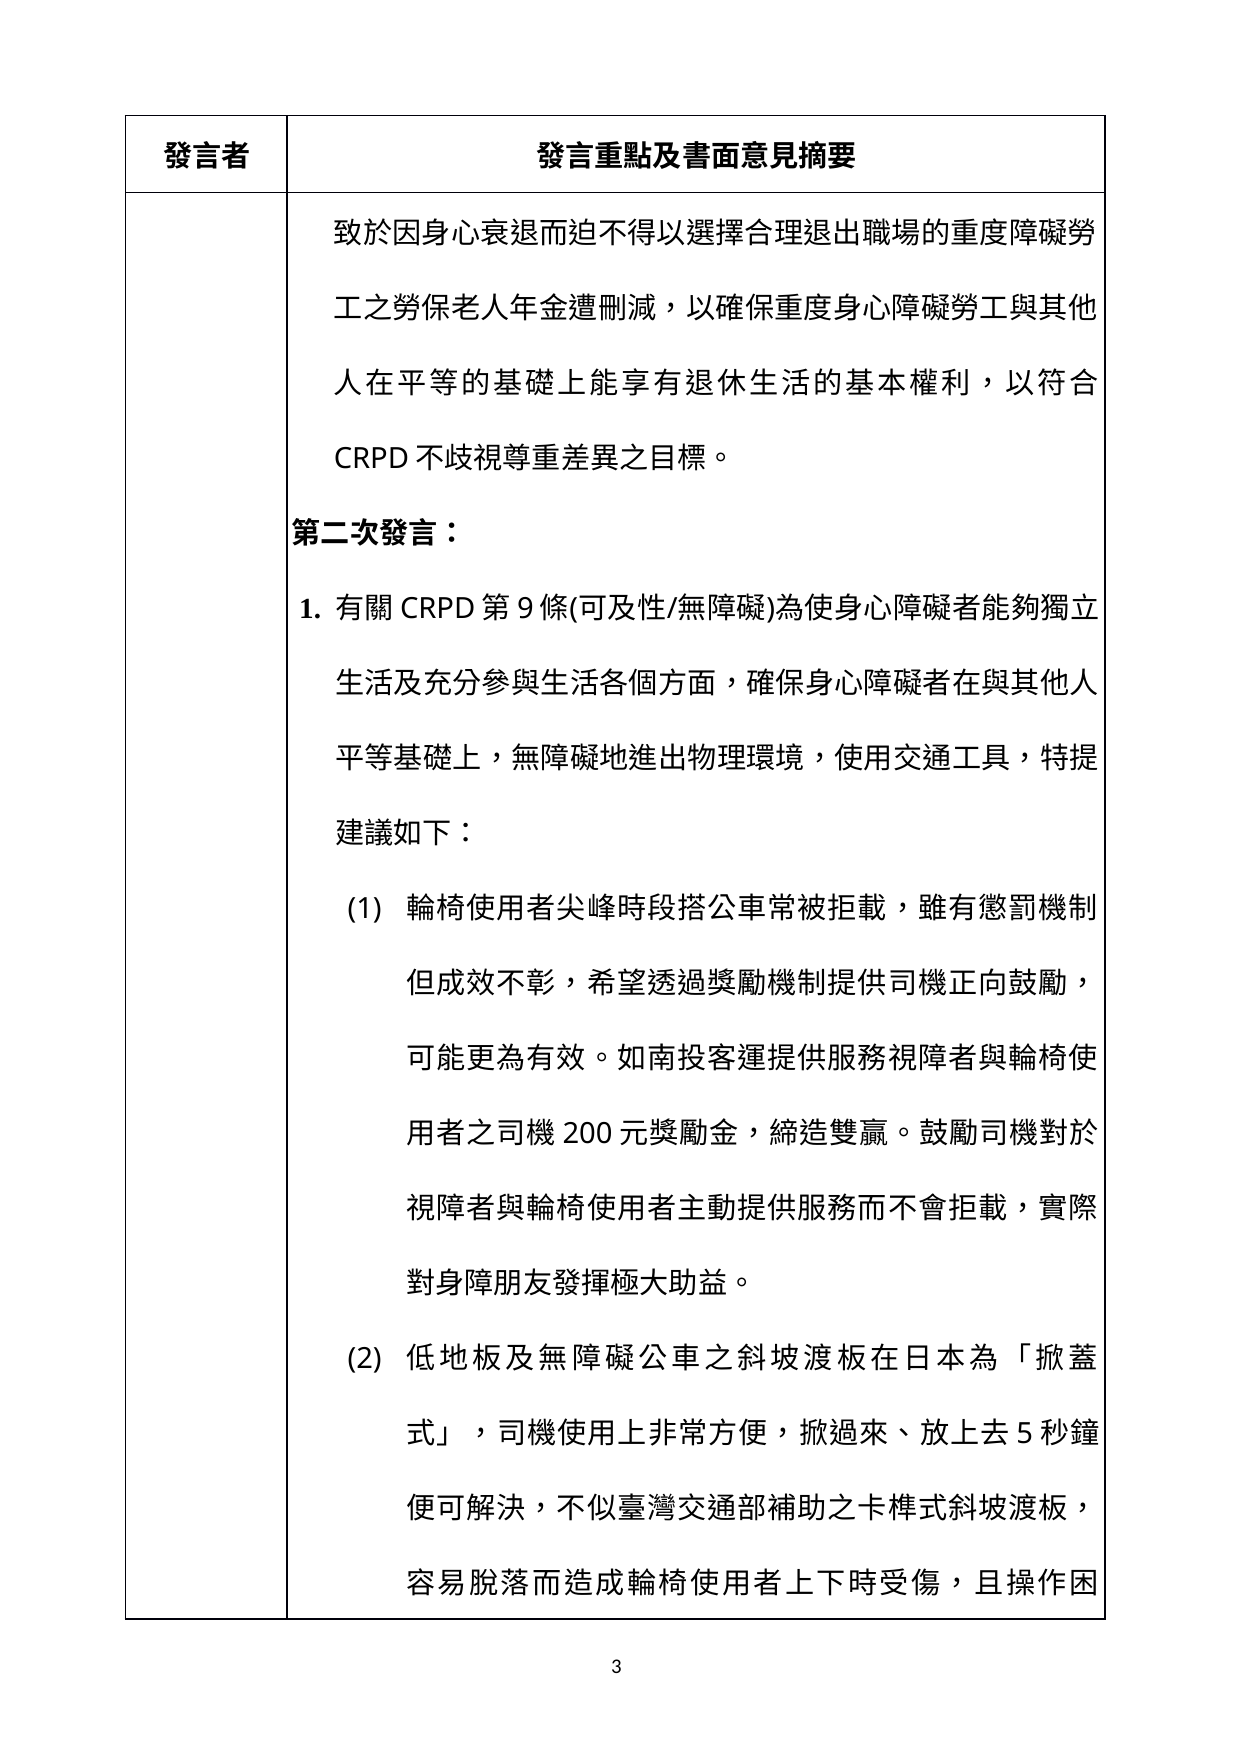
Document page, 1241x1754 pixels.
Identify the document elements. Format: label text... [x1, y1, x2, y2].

table_cell [126, 193, 286, 1618]
table_header 發言者 [126, 116, 286, 191]
table_cell 第一次發言： CRPD第2次國家報告附件-表28.7 2016年至2019年勞工保險被保險人申請老年年金給付統計表，表中看到身心障礙被保險人申請老年年金給付之平均年齡竟較一般被保險人之平均年齡為高，尤其是重度身障者其平均餘命較一般人短，此數據更突顯出重度身障者退休機制之不合理。公務人員退休資遣撫卹法已於106年修法，該法第17條規定，公務人員任職滿15年，經鑑定符合中央衛生主管機關所定身心障礙等級為重度以上等級，應准其自願退休，年滿55歲，可領全額退休金；又依身心障礙者權益保障法已於96年修法增訂第47條：「為因應身心障礙者提前老化，中央勞工主管機關應建立身心障礙勞工提早退休之機制，以保障其退出職場後之生活品質。」中華民國脊髓損傷者聯合會109年亦已提陳情書至監察院，希望勞工比照公務人員(目前勞工退休金條例，每隔2年增加1年，今年需年滿62歲才能提領國民年金，明年（111年）需年滿63歲才能提領，每提早1年退休將被扣4%年金)，因身權法第47條未設相關罰則，造成勞動部怠未作為，此法形同虛設，不僅長期漠視身心障礙者權益並已明顯違反CRPD第5條、第28條。建請監察院國家人權委員會督促政府針對身心障礙者權益保障法第47條増訂對主管機關拒絕合理調整予以懲處之條文。 脊髓損傷族群中許多身心障礙等級為重度，工作至55歲已是極限，往往為達退休年齡而苦撐，達退休年齡時身體狀況已極度惡化，退休後其實無法安享退休生活，多數須不斷住院或退休不久即往生，雖按時繳納保費，卻未能獲得如同一般人享有退休後的生活。建請盡速修訂勞工保險條例第五十八條條文規定，增訂重度身心障礙勞工得比照「公務人員退休資遣撫卹法」第17條、第31條規定，以保障障礙者的平等權益，讓符合要件之重度身心障礙勞工可於任職滿15年且年滿55歲依法辦理「自願退休」並擇領全額月退休金。 如因年金改革之問題，短期內無法比照公務人員退休資遣撫卹法辦理，也應儘速做合理調整，舉例如：任職屆滿25年且年滿55歲或任職屆滿20年且年滿60歲得辦理自願退休，並擇領全額月退休金，不受65歲退休之限制。讓因身心提早衰退且平均餘命較一般人短少約8～10年的重度身心障礙勞工，得視自己的身體狀況選擇是否辦理自願退休，不致於因身心衰退而迫不得以選擇合理退出職場的重度障礙勞工之勞保老人年金遭刪減，以確保重度身心障礙勞工與其他人在平等的基礎上能享有退休生活的基本權利，以符合CRPD不歧視尊重差異之目標。 第二次發言： 有關CRPD第9條(可及性/無障礙)為使身心障礙者能夠獨立生活及充分參與生活各個方面，確保身心障礙者在與其他人平等基礎上，無障礙地進出物理環境，使用交通工具，特提建議如下： 輪椅使用者尖峰時段搭公車常被拒載，雖有懲罰機制但成效不彰，希望透過獎勵機制提供司機正向鼓勵，可能更為有效。如南投客運提供服務視障者與輪椅使用者之司機200元獎勵金，締造雙贏。鼓勵司機對於視障者與輪椅使用者主動提供服務而不會拒載，實際對身障朋友發揮極大助益。 低地板及無障礙公車之斜坡渡板在日本為「掀蓋式」，司機使用上非常方便，掀過來、放上去5秒鐘便可解決，不似臺灣交通部補助之卡榫式斜坡渡板，容易脫落而造成輪椅使用者上下時受傷，且操作困難，司機操作不當也會受傷，希望交通部勿再補助購置卡榫式斜坡渡板公車。 英國倫敦的無障礙公車也非常方便，因規定公車司機不能下車，故其設計為電動式，司機按鍵即可操作。(須有候車亭月台地面高度之硬體配合)。 建請監察院國家人權委員會督促交通部與各縣市政府依據身心障礙者權益保障法第53、54條立法精神成立『無障礙公車服務品質監督委員會』，整合無障礙公車服務相關業務如下負責辦理前述事項(包括：無障礙路線拒載情形之取締、低地板斜坡渡板改採日本掀蓋式、對於公車司機服務身障者之獎勵措施、逐年提昇無障礙公車（含低地板公車）比率、推動無障礙公車（含低地板公車）行駛路線之侯車亭、人行道無障礙通路之改善…等)之督導及考核，解決身障者搭公車長期受到歧視的問題。 建請營建署針對集合住宅及社會住宅之公共空間均應納入無障礙設施設計規範，以保障身障者亦能使用社區公共設施之權益。建議新建案社會住宅、集合住宅之設計應該要排除存在於住宅中的各種有形和無形的障礙，讓社區內的公共空間完全無障礙化(通用化)，讓障礙者在社區活動得以暢行無阻，能與其他人在平等的基礎上能享用各種社區資源，給予障礙者真正的友善居住環境，以強化社區融合，達到居住正義的訴求。 身心障礙者權益保障法第56條僅規定「公共停車場應保留百分之二停車位，作為行動不便之身心障礙者專用停車位…」，且無障礙規範中目前停車場應設置無障礙通路且停車場繳費機(亭)應讓輪椅使用者可方便操作僅列在建築物無障礙設施設計規範中附錄4-A405.6屬參考項目，僅供參考不具強制要求，造成台灣地區許多平面停車場僅依身權法第56條設置無障礙停車位，卻沒有可供輪椅出入的通道（此類停車場常見於公園、車站、醫院、展演場所、大型賣場…等人潮聚集場所附近設置的戶外平面停車場。）。輪椅使用者在未設置無障礙通路的停車場停車後，通常只能等待有其他車輛進出停車場時，趕緊跟在汽車後面從車道快速通過，才能進出停車場（因近幾年來停車場大都已改用車牌辨識系統，沒有汽車車牌通過供辨識，車擋杆不會開啟）。更過份的是有些停車場原本設有輪椅可通行的通路，但為防止機車進入，在勘檢完成之後就直接在無障礙通路上設路阻，造成輪椅族下車後無法出入停車場的詭異現象。且停車場繳費機為防止下大雨時淹水，大都設有台階且台階一般都高於15公分以上，輪椅族要繳費時，通常都得等到有其他開車族前來繳費時，再懇請他人協助代為繳費才得以離開停車場。建請監察院國家人權委員會督促修訂身權法第56條，將停車場應設置無障礙通路且停車場繳費機(亭)應讓輪椅使用者可方便操作納入該法條中；建請內政部營建署將以上二項納入無障礙規範勘檢條例及勘檢項目中。 目前營建署每年對各縣市政府的無障礙督導把「無障礙設施巡查機制及巡查頻率」列在政策作為中的書面審查項目，僅鼓勵各縣市政府訂定相關辦法，並未針對勘檢後移除或變更使用、棄置無障礙設施等不當作為設置相關罰則（罰則應比照身心障礙者權益保障法第88條辦理），且政府相關權責單位因人力不足，巡查頻率及舉發變更無障礙設施成效不彰，讓無障礙設施巡查機制形同虛，建請營建署加強督促各縣市政府制定無障礙設施巡查機制辦法中應設立檢舉獎金（獎金可從上述罰則中提撥部份給予檢舉者），讓為數眾多的公私立機關或業者於勘檢過後即任意移除或變更、棄置無障礙設施之不當作為不再發生。 建請優先改善投開票所無障礙化。我國投開票所大都設在學校、廟宇…等欠缺無障礙設施的場所，這些場所多年來一直無法達到無障礙化的要求，造成身心障礙者被迫放棄行使公民投票權的權利，障礙者投票率偏低的問題也間接導致政府機關及民意代表對身心障礙者相關議題欠缺關注，相對於政府單位有關身心障礙權益的監督及預算編列的控管易導致排擠效應。絕大多數的身心障礙者都希望可以靠自己完成投票的心願，不想勞動家人、朋友或是投開票所工作人員協助才能行使「公民投票權」，投開票所無障礙化是長久以來未能解決的問題，身心障礙者要求能與一般公民一樣平等的行使投票權，希望這長期被剝奪的基本權利，透過監察院國家人權委員會積極的督促政府改善能儘早實現。 希望營建署推動診所比照餐廳300平方公尺以上者應設置無障礙設施。 [288, 193, 1104, 1618]
table_header 發言重點及書面意見摘要 [288, 116, 1104, 191]
